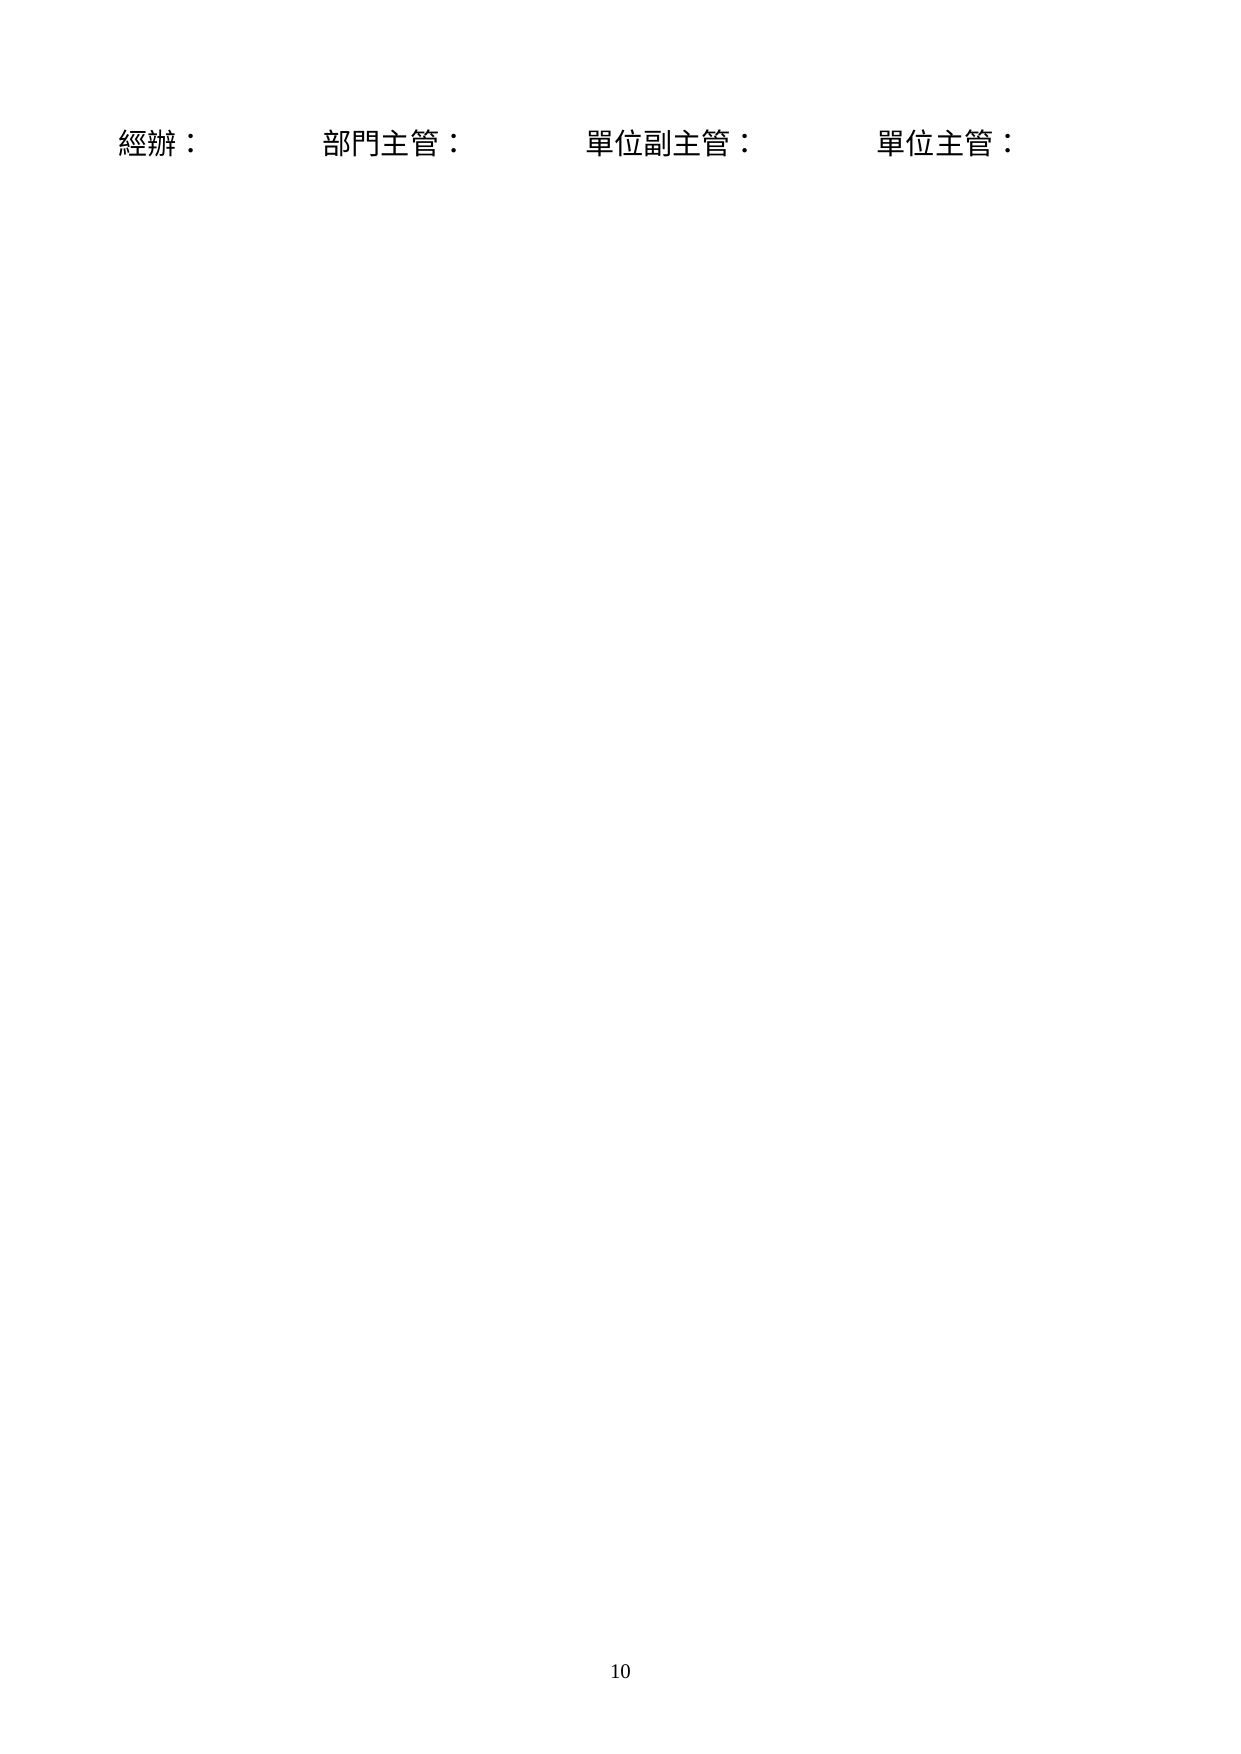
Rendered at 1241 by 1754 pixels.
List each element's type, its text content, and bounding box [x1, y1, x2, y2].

text 經辦： 部門主管： 單位副主管： 單位主管： [118, 118, 1122, 164]
